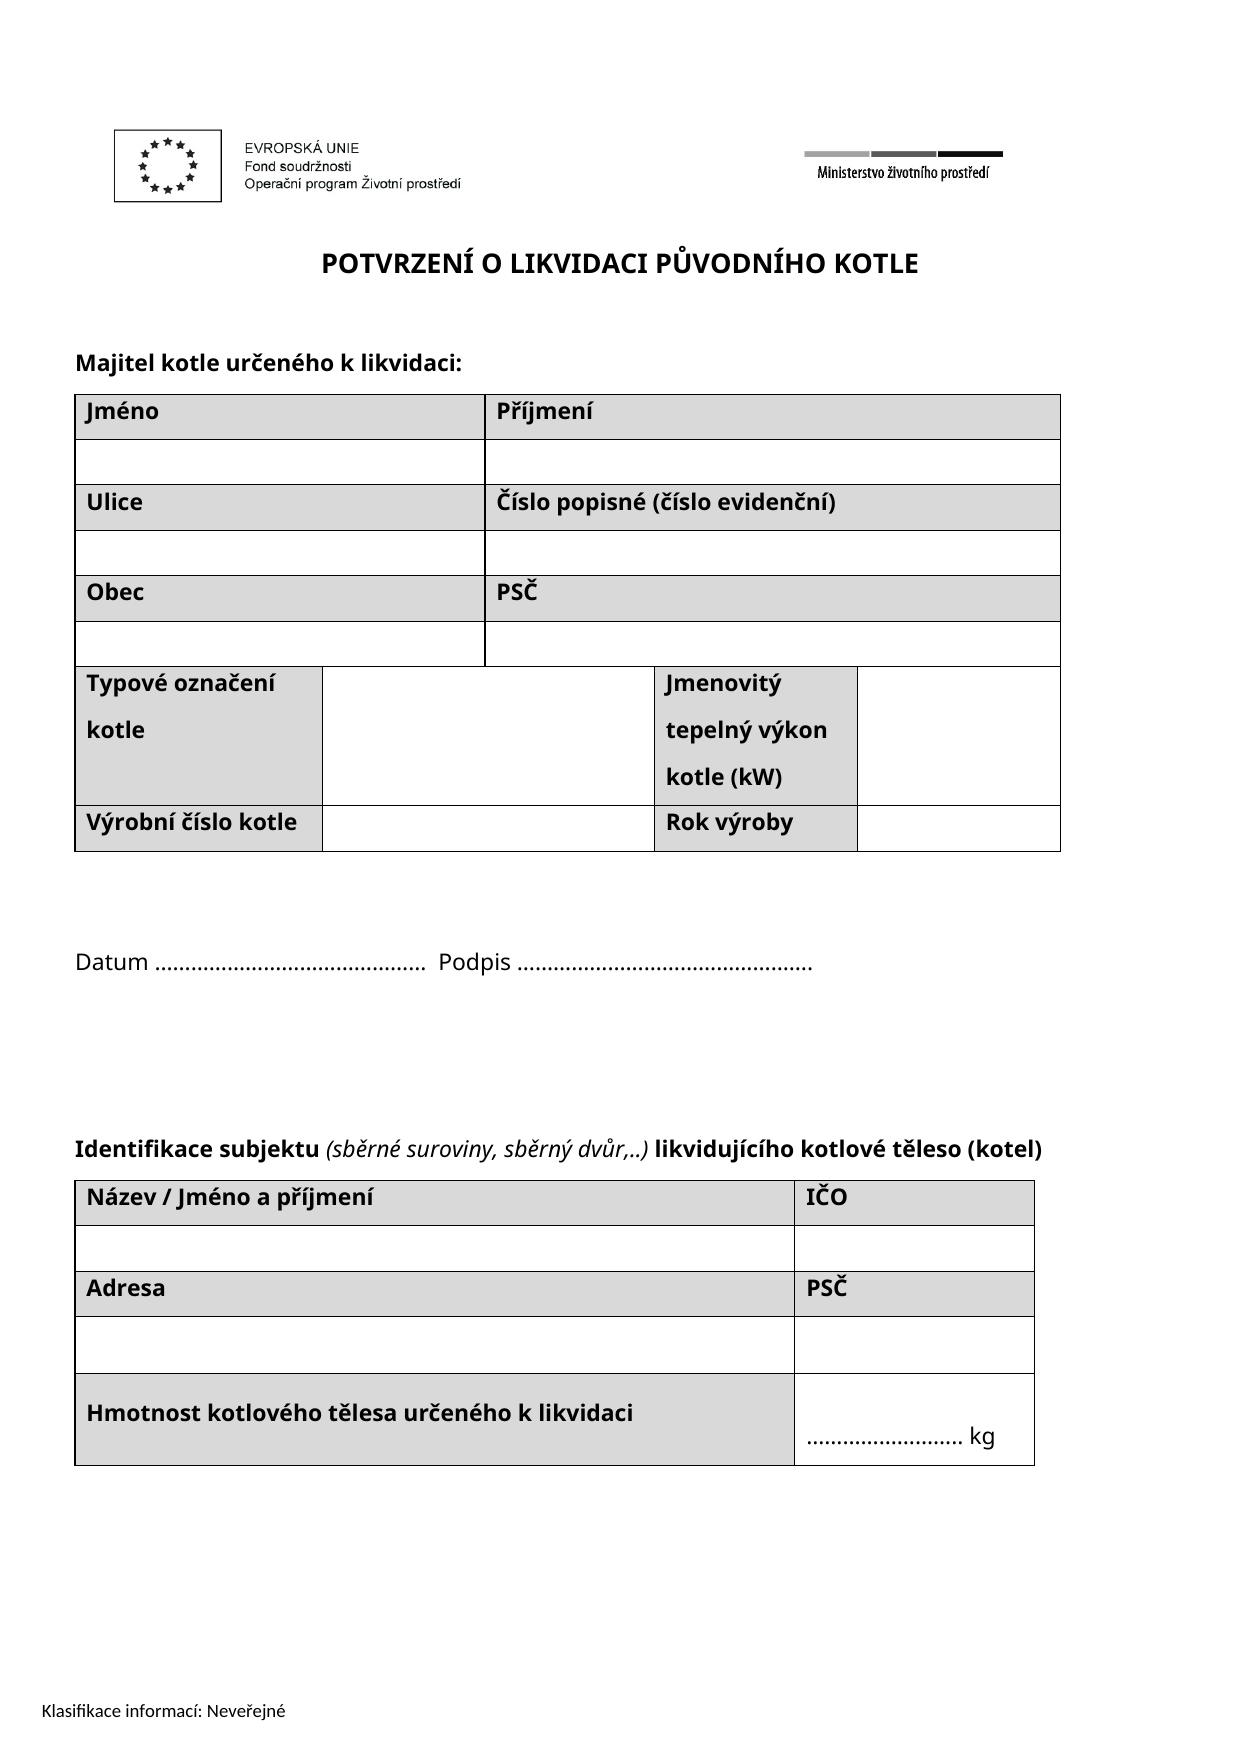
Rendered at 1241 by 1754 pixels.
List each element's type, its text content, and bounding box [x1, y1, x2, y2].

table_cell Jmenovitý tepelný výkon kotle (kW) [655, 667, 857, 805]
table_cell [323, 667, 654, 805]
table_cell Ulice [76, 485, 484, 530]
table_cell [858, 806, 1060, 851]
table_cell Typové označení kotle [76, 667, 322, 805]
table_cell [323, 806, 654, 851]
table_cell Adresa [76, 1272, 794, 1316]
text Datum ……………………………………… Podpis …………………………………………. [75, 945, 1165, 977]
table_cell Hmotnost kotlového tělesa určeného k likvidaci [76, 1374, 794, 1465]
table_cell [795, 1226, 1034, 1271]
table_cell [76, 440, 484, 484]
text POTVRZENÍ O LIKVIDACI PŮVODNÍHO KOTLE [75, 244, 1165, 281]
table_header Příjmení [486, 395, 1060, 439]
table_cell Rok výroby [655, 806, 857, 851]
table_header Jméno [76, 395, 484, 439]
table_cell …………………….. kg [795, 1374, 1034, 1465]
table_cell Výrobní číslo kotle [76, 806, 322, 851]
table_cell PSČ [795, 1272, 1034, 1316]
table_cell [76, 531, 484, 575]
table_header Název / Jméno a příjmení [76, 1181, 794, 1225]
table_cell [76, 1226, 794, 1271]
table_cell [486, 531, 1060, 575]
table_cell PSČ [486, 576, 1060, 621]
text Majitel kotle určeného k likvidaci: [75, 347, 1165, 378]
table_cell [486, 440, 1060, 484]
table_cell Obec [76, 576, 484, 621]
table_cell [486, 622, 1060, 666]
table_cell Číslo popisné (číslo evidenční) [486, 485, 1060, 530]
table_cell [858, 667, 1060, 805]
table_cell [76, 1317, 794, 1372]
table_header IČO [795, 1181, 1034, 1225]
table_cell [795, 1317, 1034, 1372]
table_cell [76, 622, 484, 666]
text Identifikace subjektu (sběrné suroviny, sběrný dvůr,..) likvidujícího kotlové těleso (kotel) [75, 1133, 1165, 1164]
